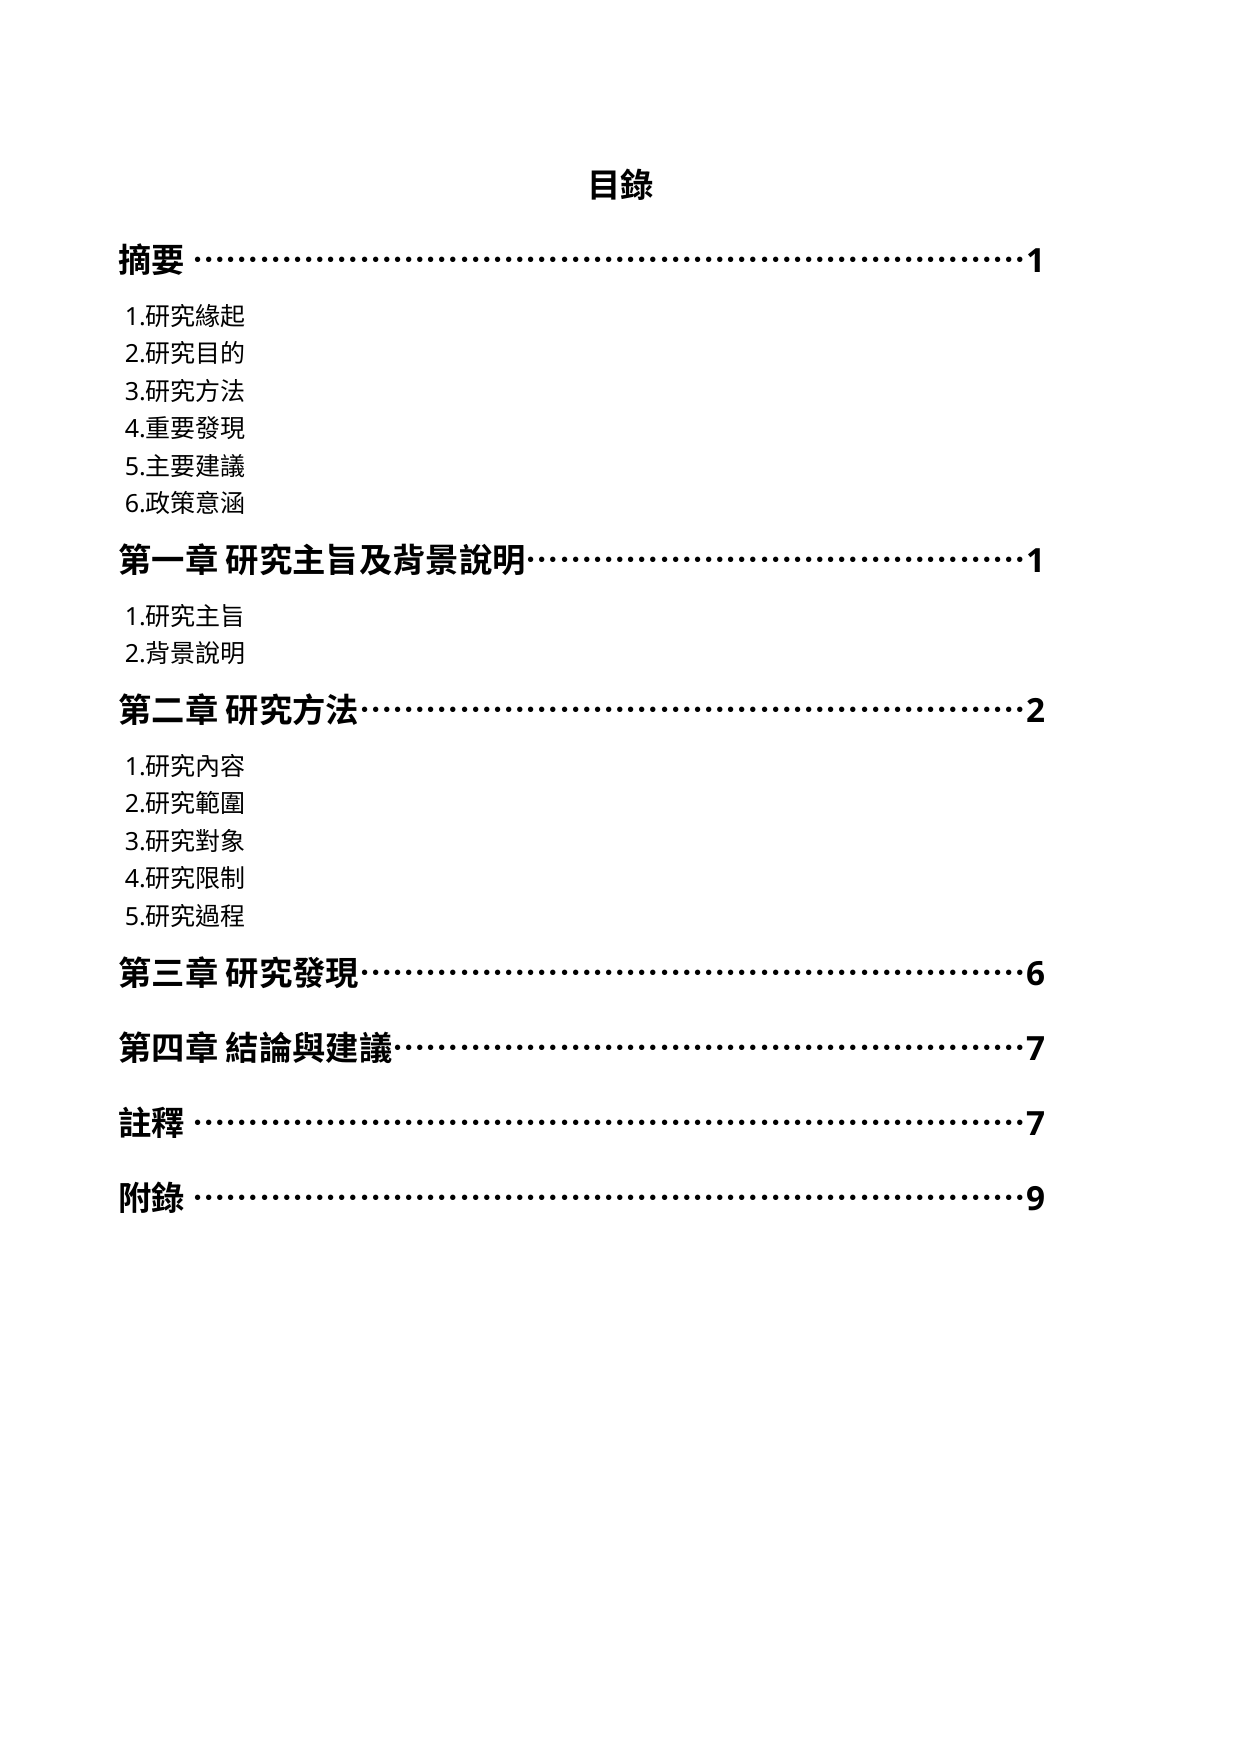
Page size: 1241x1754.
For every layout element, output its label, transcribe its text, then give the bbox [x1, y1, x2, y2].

text 3.研究對象 [118, 821, 1122, 858]
text 目錄 [118, 146, 1122, 221]
text 摘要 …………………………………………………………………1 [118, 221, 1122, 296]
text 1.研究內容 [118, 746, 1122, 783]
text 註釋 …………………………………………………………………7 [118, 1083, 1122, 1158]
text 第二章 研究方法……………………………………………………2 [118, 671, 1122, 746]
text 2.背景說明 [118, 633, 1122, 671]
text 1.研究主旨 [118, 596, 1122, 633]
text 4.研究限制 [118, 858, 1122, 896]
text 附錄 …………………………………………………………………9 [118, 1158, 1122, 1233]
text 5.主要建議 [118, 446, 1122, 483]
text 6.政策意涵 [118, 483, 1122, 521]
text 2.研究範圍 [118, 783, 1122, 821]
text 2.研究目的 [118, 333, 1122, 371]
text 第四章 結論與建議…………………………………………………7 [118, 1008, 1122, 1083]
text 3.研究方法 [118, 371, 1122, 408]
text 第一章 研究主旨及背景說明………………………………………1 [118, 521, 1122, 596]
text 第三章 研究發現……………………………………………………6 [118, 933, 1122, 1008]
text 5.研究過程 [118, 896, 1122, 933]
text 4.重要發現 [118, 408, 1122, 446]
text 1.研究緣起 [118, 296, 1122, 333]
